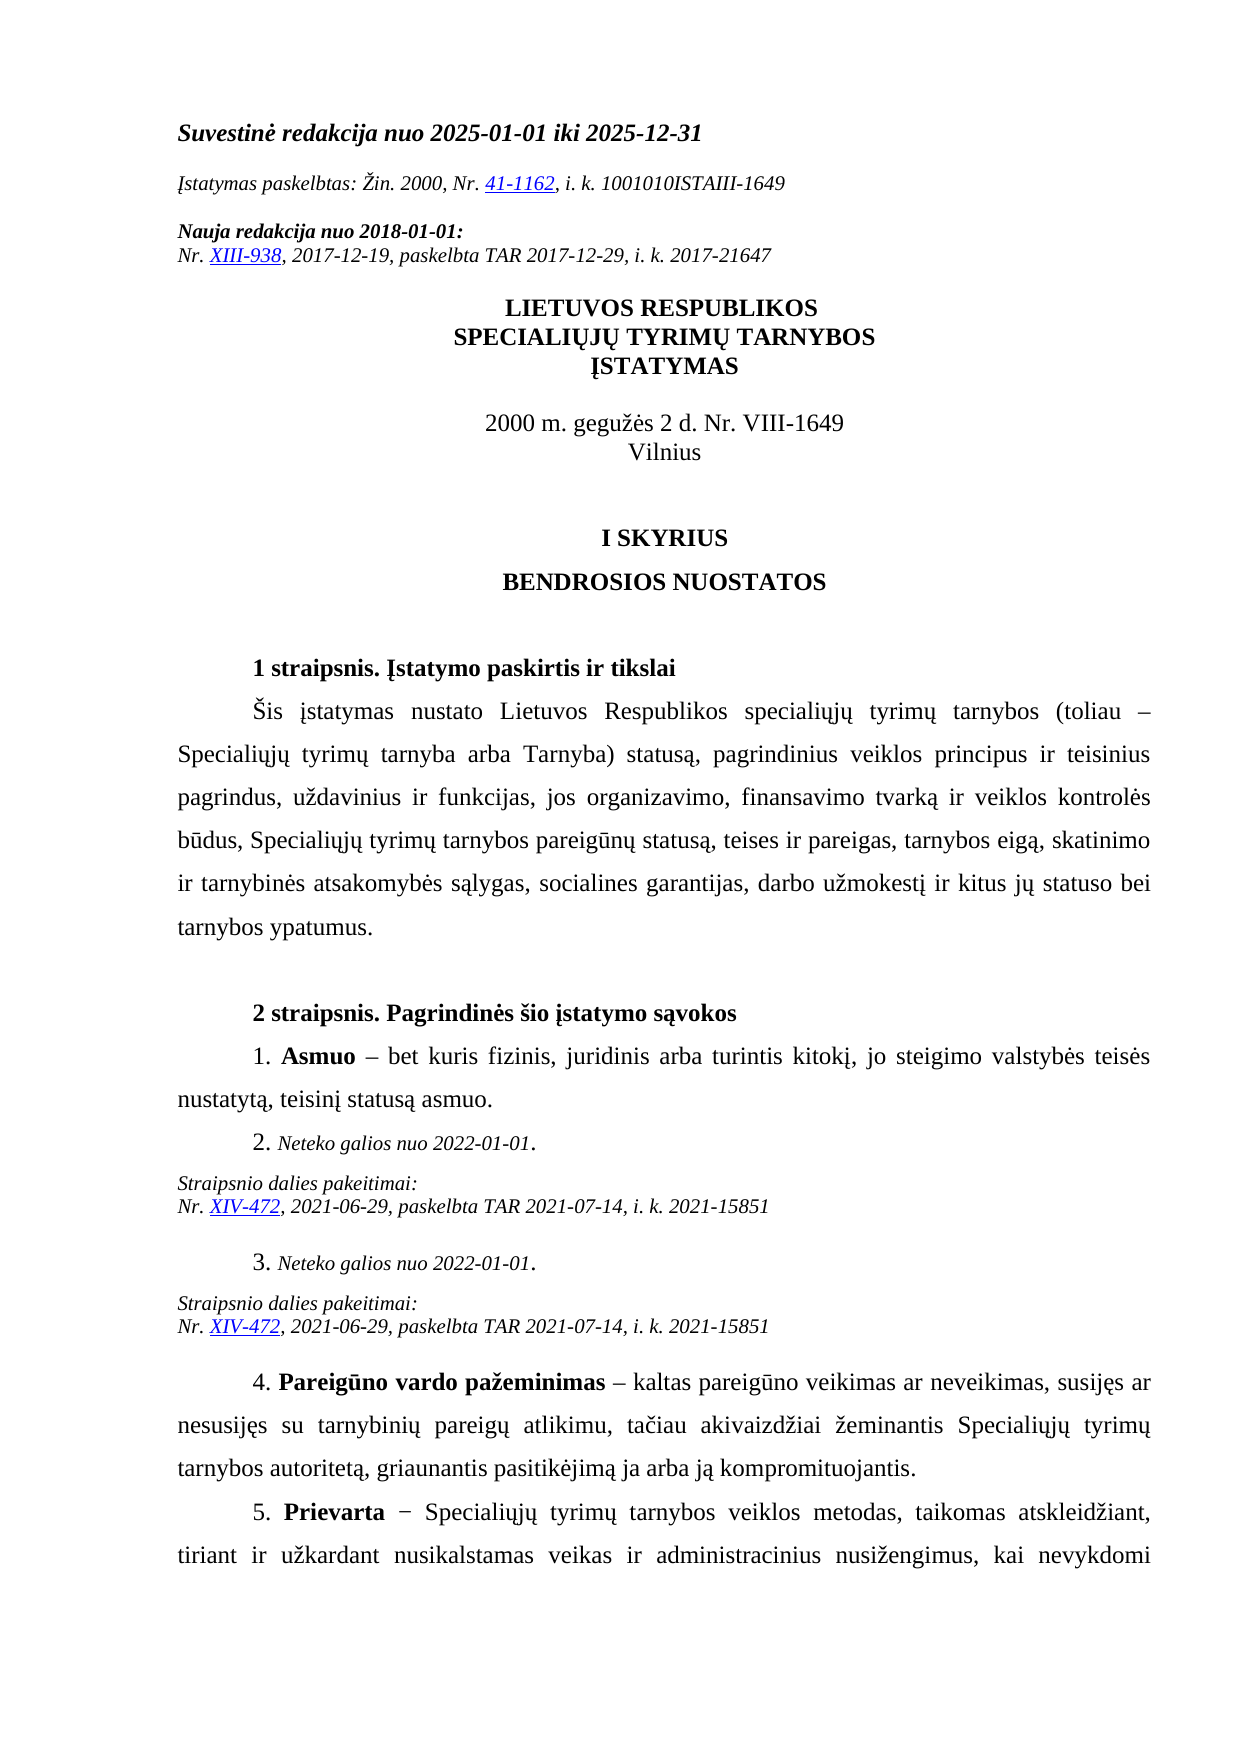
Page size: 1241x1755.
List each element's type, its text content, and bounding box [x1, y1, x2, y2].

text 1 straipsnis. Įstatymo paskirtis ir tikslai [177, 653, 1152, 682]
text 5. Prievarta − Specialiųjų tyrimų tarnybos veiklos metodas, taikomas atskleidžiant, tiriant ir užkardant nusikalstamas veikas ir administracinius nusižengimus, kai nevykdomi [177, 1497, 1152, 1568]
text 2000 m. gegužės 2 d. Nr. VIII-1649 [177, 408, 1152, 437]
text I SKYRIUS [177, 523, 1152, 552]
text Įstatymas paskelbtas: Žin. 2000, Nr. 41-1162, i. k. 1001010ISTAIII-1649 [177, 171, 1152, 195]
text Vilnius [177, 437, 1152, 466]
text ĮSTATYMAS [177, 351, 1152, 380]
text Nr. XIV-472, 2021-06-29, paskelbta TAR 2021-07-14, i. k. 2021-15851 [177, 1314, 1152, 1338]
text LIETUVOS RESPUBLIKOS [177, 293, 1152, 322]
text Nr. XIV-472, 2021-06-29, paskelbta TAR 2021-07-14, i. k. 2021-15851 [177, 1194, 1152, 1218]
text SPECIALIŲJŲ TYRIMŲ TARNYBOS [177, 322, 1152, 351]
text Šis įstatymas nustato Lietuvos Respublikos specialiųjų tyrimų tarnybos (toliau – Specialiųjų tyrimų tarnyba arba Tarnyba) statusą, pagrindinius veiklos principus ir teisinius pagrindus, uždavinius ir funkcijas, jos organizavimo, finansavimo tvarką ir veiklos kontrolės būdus, Specialiųjų tyrimų tarnybos pareigūnų statusą, teises ir pareigas, tarnybos eigą, skatinimo ir tarnybinės atsakomybės sąlygas, socialines garantijas, darbo užmokestį ir kitus jų statuso bei tarnybos ypatumus. [177, 696, 1152, 940]
text Straipsnio dalies pakeitimai: [177, 1170, 1152, 1194]
text Nr. XIII-938, 2017-12-19, paskelbta TAR 2017-12-29, i. k. 2017-21647 [177, 243, 1152, 267]
text Suvestinė redakcija nuo 2025-01-01 iki 2025-12-31 [177, 118, 1152, 147]
text Nauja redakcija nuo 2018-01-01: [177, 219, 1152, 243]
text Straipsnio dalies pakeitimai: [177, 1290, 1152, 1314]
text BENDROSIOS NUOSTATOS [177, 567, 1152, 595]
text 1. Asmuo – bet kuris fizinis, juridinis arba turintis kitokį, jo steigimo valstybės teisės nustatytą, teisinį statusą asmuo. [177, 1041, 1152, 1113]
text 2 straipsnis. Pagrindinės šio įstatymo sąvokos [177, 998, 1152, 1027]
text 2. Neteko galios nuo 2022-01-01. [177, 1127, 1152, 1156]
text 4. Pareigūno vardo pažeminimas – kaltas pareigūno veikimas ar neveikimas, susijęs ar nesusijęs su tarnybinių pareigų atlikimu, tačiau akivaizdžiai žeminantis Specialiųjų tyrimų tarnybos autoritetą, griaunantis pasitikėjimą ja arba ją kompromituojantis. [177, 1367, 1152, 1482]
text 3. Neteko galios nuo 2022-01-01. [177, 1247, 1152, 1276]
